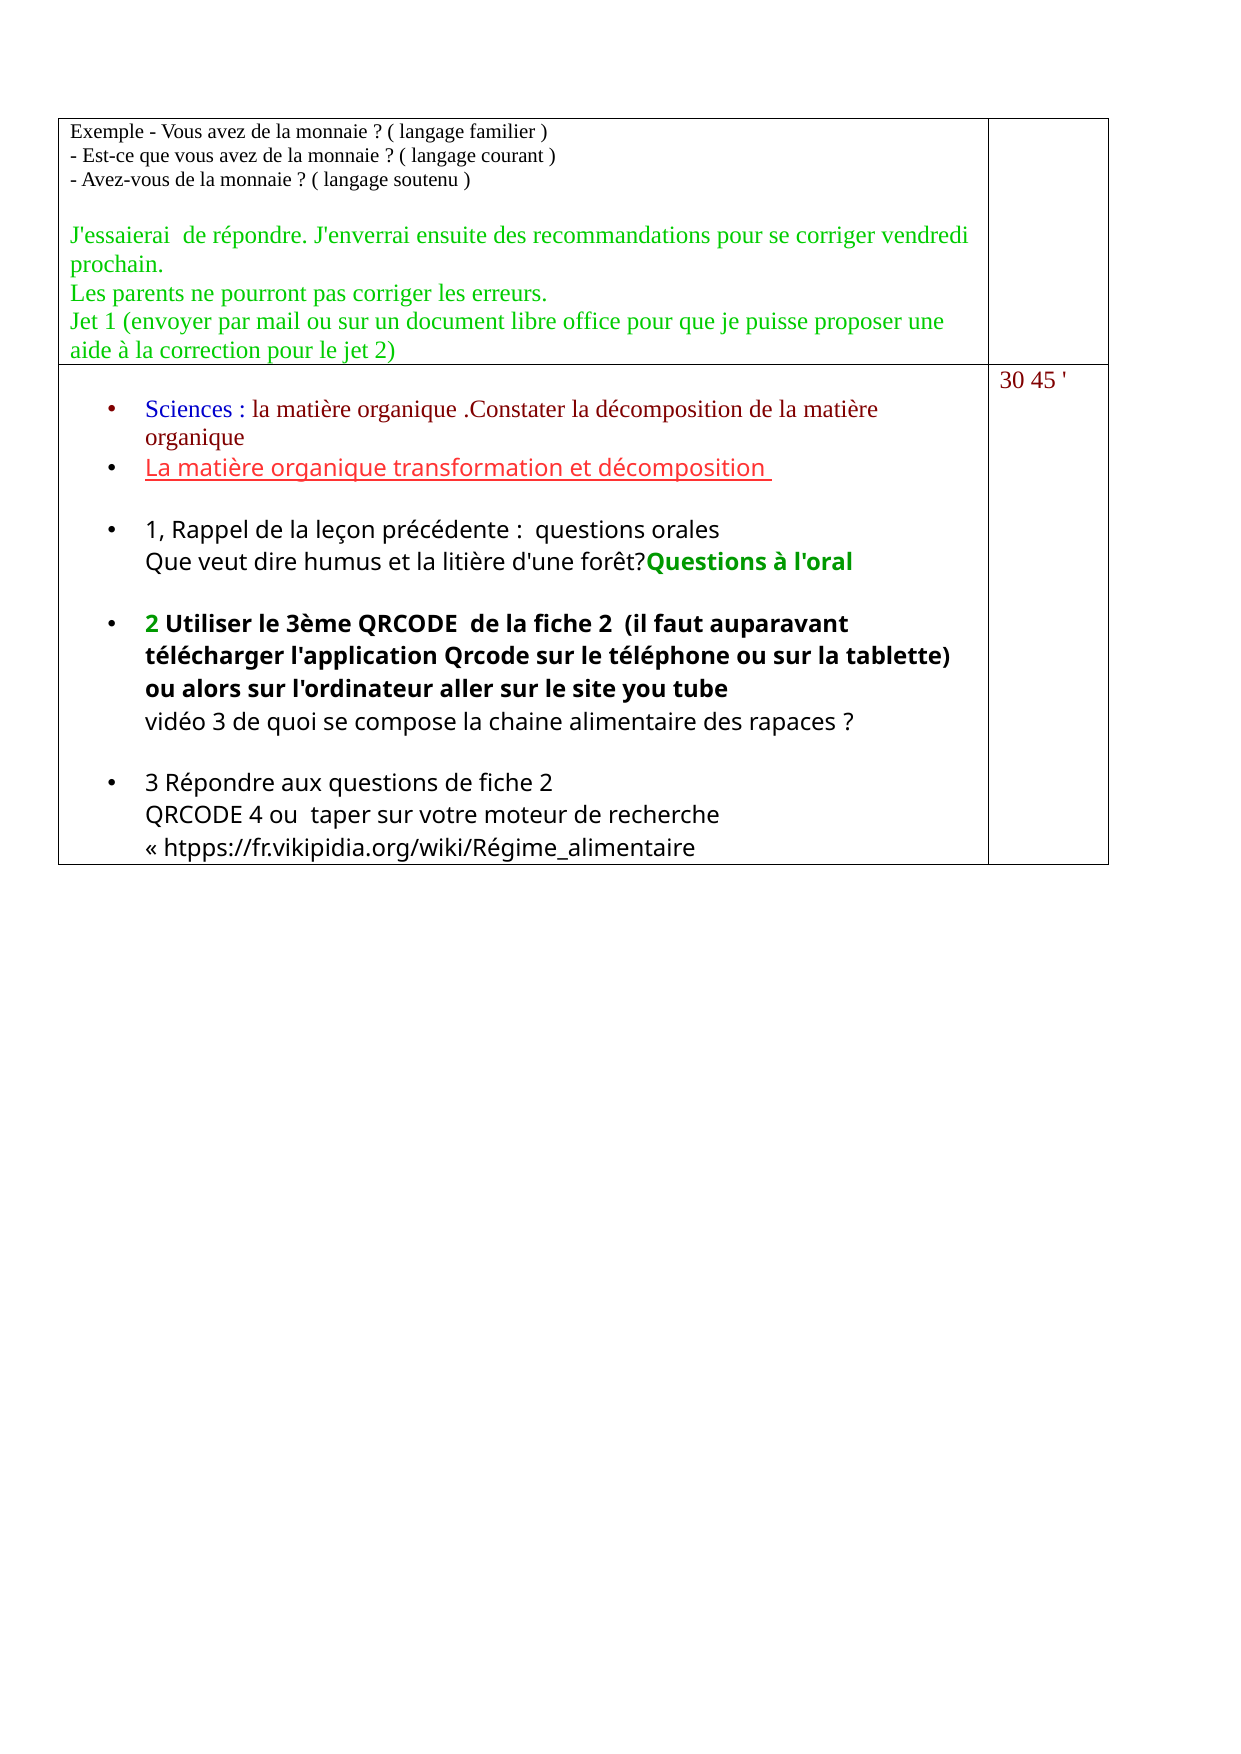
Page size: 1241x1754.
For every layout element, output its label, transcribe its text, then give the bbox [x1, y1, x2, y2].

table_cell [989, 119, 1108, 364]
table_cell Sciences : la matière organique .Constater la décomposition de la matière organique La matière organique transformation et décomposition 1, Rappel de la leçon précédente : questions orales Que veut dire humus et la litière d'une forêt?Questions à l'oral 2 Utiliser le 3ème QRCODE de la fiche 2 (il faut auparavant télécharger l'application Qrcode sur le téléphone ou sur la tablette) ou alors sur l'ordinateur aller sur le site you tube vidéo 3 de quoi se compose la chaine alimentaire des rapaces ? 3 Répondre aux questions de fiche 2 QRCODE 4 ou taper sur votre moteur de recherche « htpps://fr.vikipidia.org/wiki/Régime_alimentaire [59, 365, 988, 863]
table_cell 30 45 ' [989, 365, 1108, 863]
table_cell Exemple - Vous avez de la monnaie ? ( langage familier ) - Est-ce que vous avez de la monnaie ? ( langage courant ) - Avez-vous de la monnaie ? ( langage soutenu ) J'essaierai de répondre. J'enverrai ensuite des recommandations pour se corriger vendredi prochain. Les parents ne pourront pas corriger les erreurs. Jet 1 (envoyer par mail ou sur un document libre office pour que je puisse proposer une aide à la correction pour le jet 2) [59, 119, 988, 364]
